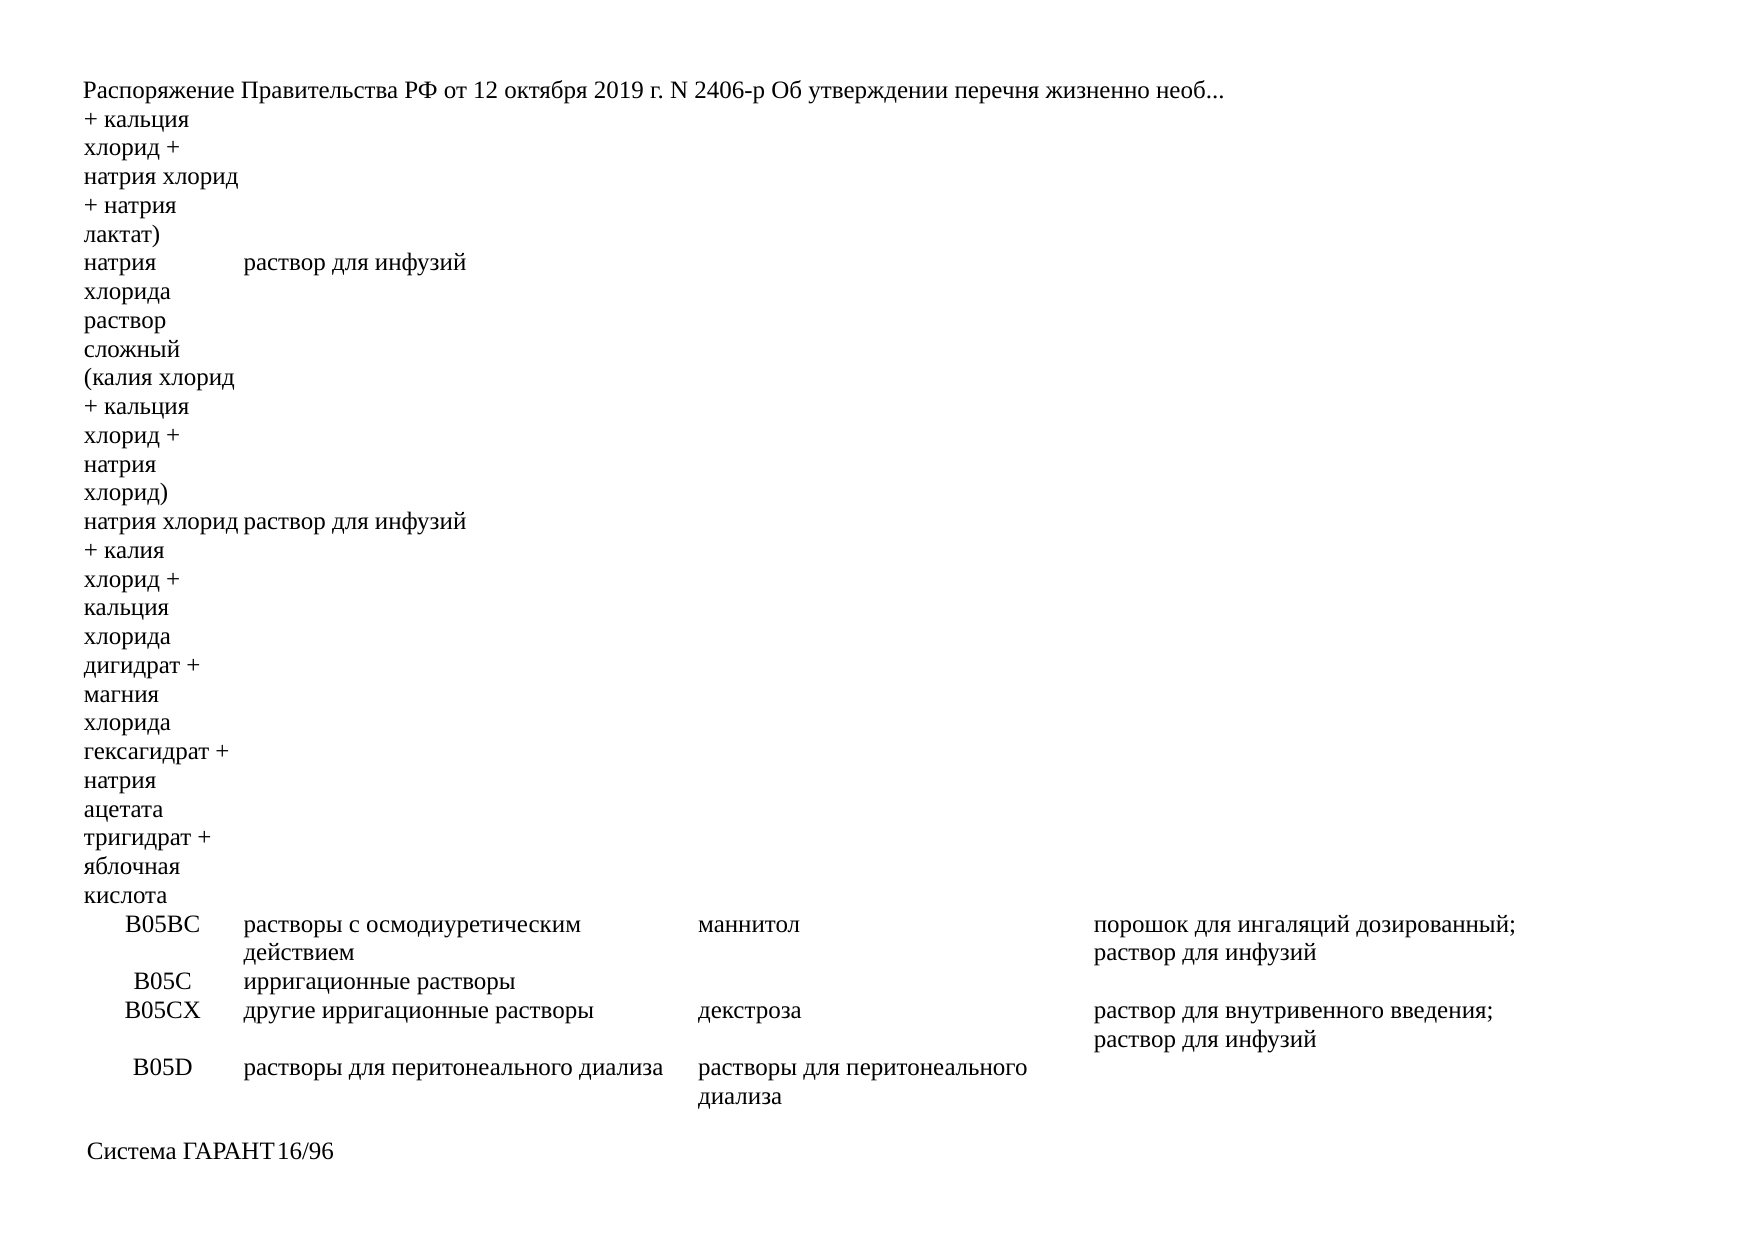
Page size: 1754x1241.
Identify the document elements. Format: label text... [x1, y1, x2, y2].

table_cell раствор для внутривенного введения; раствор для инфузий [1093, 995, 1659, 1052]
table_cell натрия хлорид + калия хлорид + кальция хлорида дигидрат + магния хлорида гексагидрат + натрия ацетата тригидрат + яблочная кислота [83, 506, 242, 909]
table_cell [242, 104, 697, 247]
table_cell B05D [83, 1053, 242, 1110]
table_cell другие ирригационные растворы [242, 995, 697, 1052]
table_cell [697, 248, 1092, 506]
table_cell + кальция хлорид + натрия хлорид + натрия лактат) [83, 104, 242, 247]
table_cell декстроза [697, 995, 1092, 1052]
table_cell [1093, 506, 1659, 909]
table_cell [1093, 248, 1659, 506]
table_cell ирригационные растворы [242, 966, 697, 995]
table_cell раствор для инфузий [242, 248, 697, 506]
table_cell [697, 966, 1092, 995]
table_cell [1093, 104, 1659, 247]
table_cell растворы для перитонеального диализа [242, 1053, 697, 1110]
table_cell раствор для инфузий [242, 506, 697, 909]
table_cell растворы с осмодиуретическим действием [242, 909, 697, 966]
table_cell порошок для ингаляций дозированный; раствор для инфузий [1093, 909, 1659, 966]
table_cell [697, 506, 1092, 909]
table_cell маннитол [697, 909, 1092, 966]
table_cell натрия хлорида раствор сложный (калия хлорид + кальция хлорид + натрия хлорид) [83, 248, 242, 506]
table_cell растворы для перитонеального диализа [697, 1053, 1092, 1110]
table_cell B05BC [83, 909, 242, 966]
table_cell [1093, 966, 1659, 995]
table_cell B05C [83, 966, 242, 995]
table_cell [1093, 1053, 1659, 1110]
table_cell B05CX [83, 995, 242, 1052]
table_cell [697, 104, 1092, 247]
